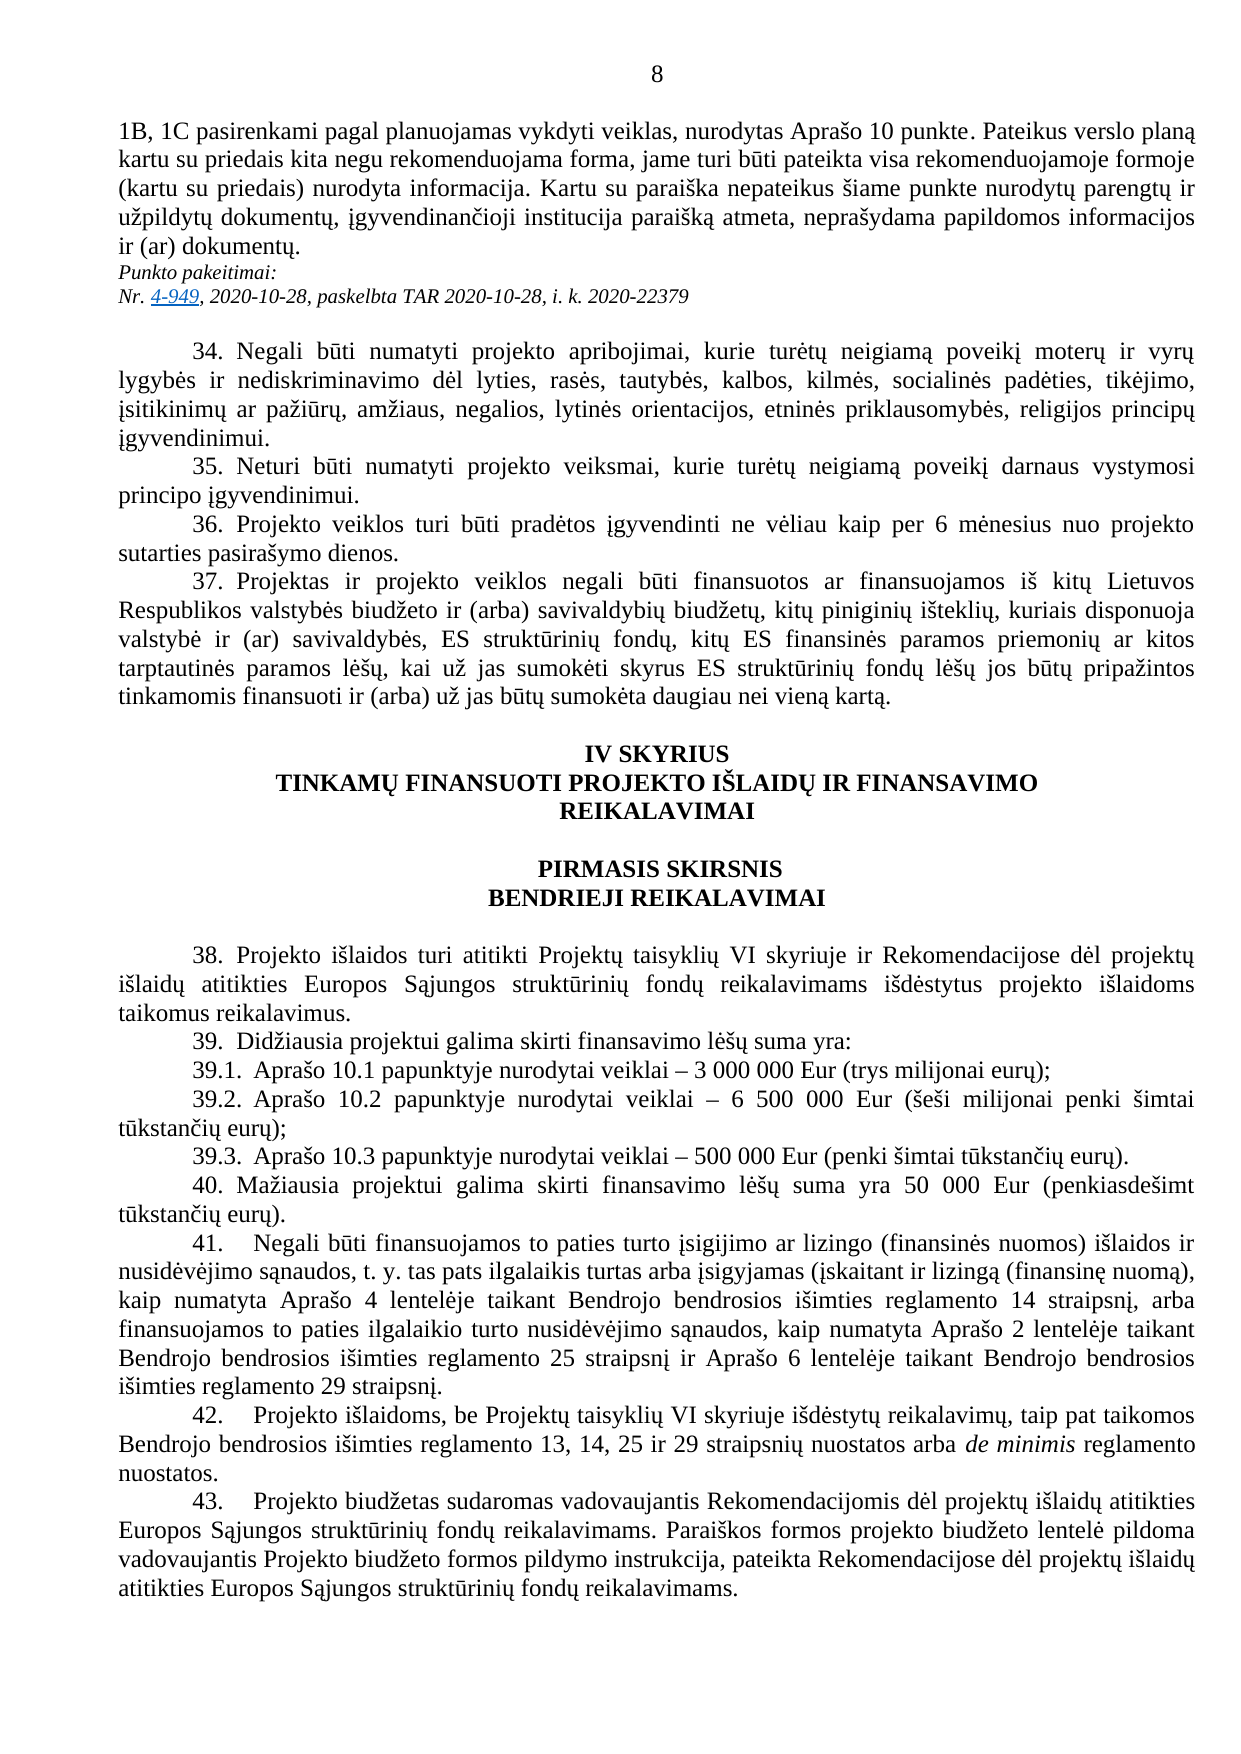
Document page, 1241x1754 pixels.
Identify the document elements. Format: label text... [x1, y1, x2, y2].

text 36. Projekto veiklos turi būti pradėtos įgyvendinti ne vėliau kaip per 6 mėnesius nuo projekto sutarties pasirašymo dienos. [118, 509, 1196, 566]
text 38. Projekto išlaidos turi atitikti Projektų taisyklių VI skyriuje ir Rekomendacijose dėl projektų išlaidų atitikties Europos Sąjungos struktūrinių fondų reikalavimams išdėstytus projekto išlaidoms taikomus reikalavimus. [118, 940, 1196, 1026]
text 39. Didžiausia projektui galima skirti finansavimo lėšų suma yra: [118, 1026, 1196, 1055]
text IV SKYRIUS [118, 739, 1196, 768]
text 41. Negali būti finansuojamos to paties turto įsigijimo ar lizingo (finansinės nuomos) išlaidos ir nusidėvėjimo sąnaudos, t. y. tas pats ilgalaikis turtas arba įsigyjamas (įskaitant ir lizingą (finansinę nuomą), kaip numatyta Aprašo 4 lentelėje taikant Bendrojo bendrosios išimties reglamento 14 straipsnį, arba finansuojamos to paties ilgalaikio turto nusidėvėjimo sąnaudos, kaip numatyta Aprašo 2 lentelėje taikant Bendrojo bendrosios išimties reglamento 25 straipsnį ir Aprašo 6 lentelėje taikant Bendrojo bendrosios išimties reglamento 29 straipsnį. [118, 1228, 1196, 1400]
text 40. Mažiausia projektui galima skirti finansavimo lėšų suma yra 50 000 Eur (penkiasdešimt tūkstančių eurų). [118, 1170, 1196, 1228]
text 37. Projektas ir projekto veiklos negali būti finansuotos ar finansuojamos iš kitų Lietuvos Respublikos valstybės biudžeto ir (arba) savivaldybių biudžetų, kitų piniginių išteklių, kuriais disponuoja valstybė ir (ar) savivaldybės, ES struktūrinių fondų, kitų ES finansinės paramos priemonių ar kitos tarptautinės paramos lėšų, kai už jas sumokėti skyrus ES struktūrinių fondų lėšų jos būtų pripažintos tinkamomis finansuoti ir (arba) už jas būtų sumokėta daugiau nei vieną kartą. [118, 566, 1196, 710]
text 39.3. Aprašo 10.3 papunktyje nurodytai veiklai – 500 000 Eur (penki šimtai tūkstančių eurų). [118, 1141, 1196, 1170]
text 39.2. Aprašo 10.2 papunktyje nurodytai veiklai – 6 500 000 Eur (šeši milijonai penki šimtai tūkstančių eurų); [118, 1084, 1196, 1141]
text REIKALAVIMAI [118, 796, 1196, 825]
text 39.1. Aprašo 10.1 papunktyje nurodytai veiklai – 3 000 000 Eur (trys milijonai eurų); [118, 1055, 1196, 1084]
text Punkto pakeitimai: [118, 259, 1196, 284]
text 34. Negali būti numatyti projekto apribojimai, kurie turėtų neigiamą poveikį moterų ir vyrų lygybės ir nediskriminavimo dėl lyties, rasės, tautybės, kalbos, kilmės, socialinės padėties, tikėjimo, įsitikinimų ar pažiūrų, amžiaus, negalios, lytinės orientacijos, etninės priklausomybės, religijos principų įgyvendinimui. [118, 336, 1196, 451]
text 35. Neturi būti numatyti projekto veiksmai, kurie turėtų neigiamą poveikį darnaus vystymosi principo įgyvendinimui. [118, 451, 1196, 509]
text BENDRIEJI REIKALAVIMAI [118, 883, 1196, 911]
text Nr. 4-949, 2020-10-28, paskelbta TAR 2020-10-28, i. k. 2020-22379 [118, 284, 1196, 308]
text 1B, 1C pasirenkami pagal planuojamas vykdyti veiklas, nurodytas Aprašo 10 punkte. Pateikus verslo planą kartu su priedais kita negu rekomenduojama forma, jame turi būti pateikta visa rekomenduojamoje formoje (kartu su priedais) nurodyta informacija. Kartu su paraiška nepateikus šiame punkte nurodytų parengtų ir užpildytų dokumentų, įgyvendinančioji institucija paraišką atmeta, neprašydama papildomos informacijos ir (ar) dokumentų. [118, 116, 1196, 259]
text 43. Projekto biudžetas sudaromas vadovaujantis Rekomendacijomis dėl projektų išlaidų atitikties Europos Sąjungos struktūrinių fondų reikalavimams. Paraiškos formos projekto biudžeto lentelė pildoma vadovaujantis Projekto biudžeto formos pildymo instrukcija, pateikta Rekomendacijose dėl projektų išlaidų atitikties Europos Sąjungos struktūrinių fondų reikalavimams. [118, 1486, 1196, 1601]
text PIRMASIS SKIRSNIS [118, 854, 1196, 883]
text 42. Projekto išlaidoms, be Projektų taisyklių VI skyriuje išdėstytų reikalavimų, taip pat taikomos Bendrojo bendrosios išimties reglamento 13, 14, 25 ir 29 straipsnių nuostatos arba de minimis reglamento nuostatos. [118, 1400, 1196, 1486]
text TINKAMŲ FINANSUOTI PROJEKTO IŠLAIDŲ IR FINANSAVIMO [118, 768, 1196, 796]
